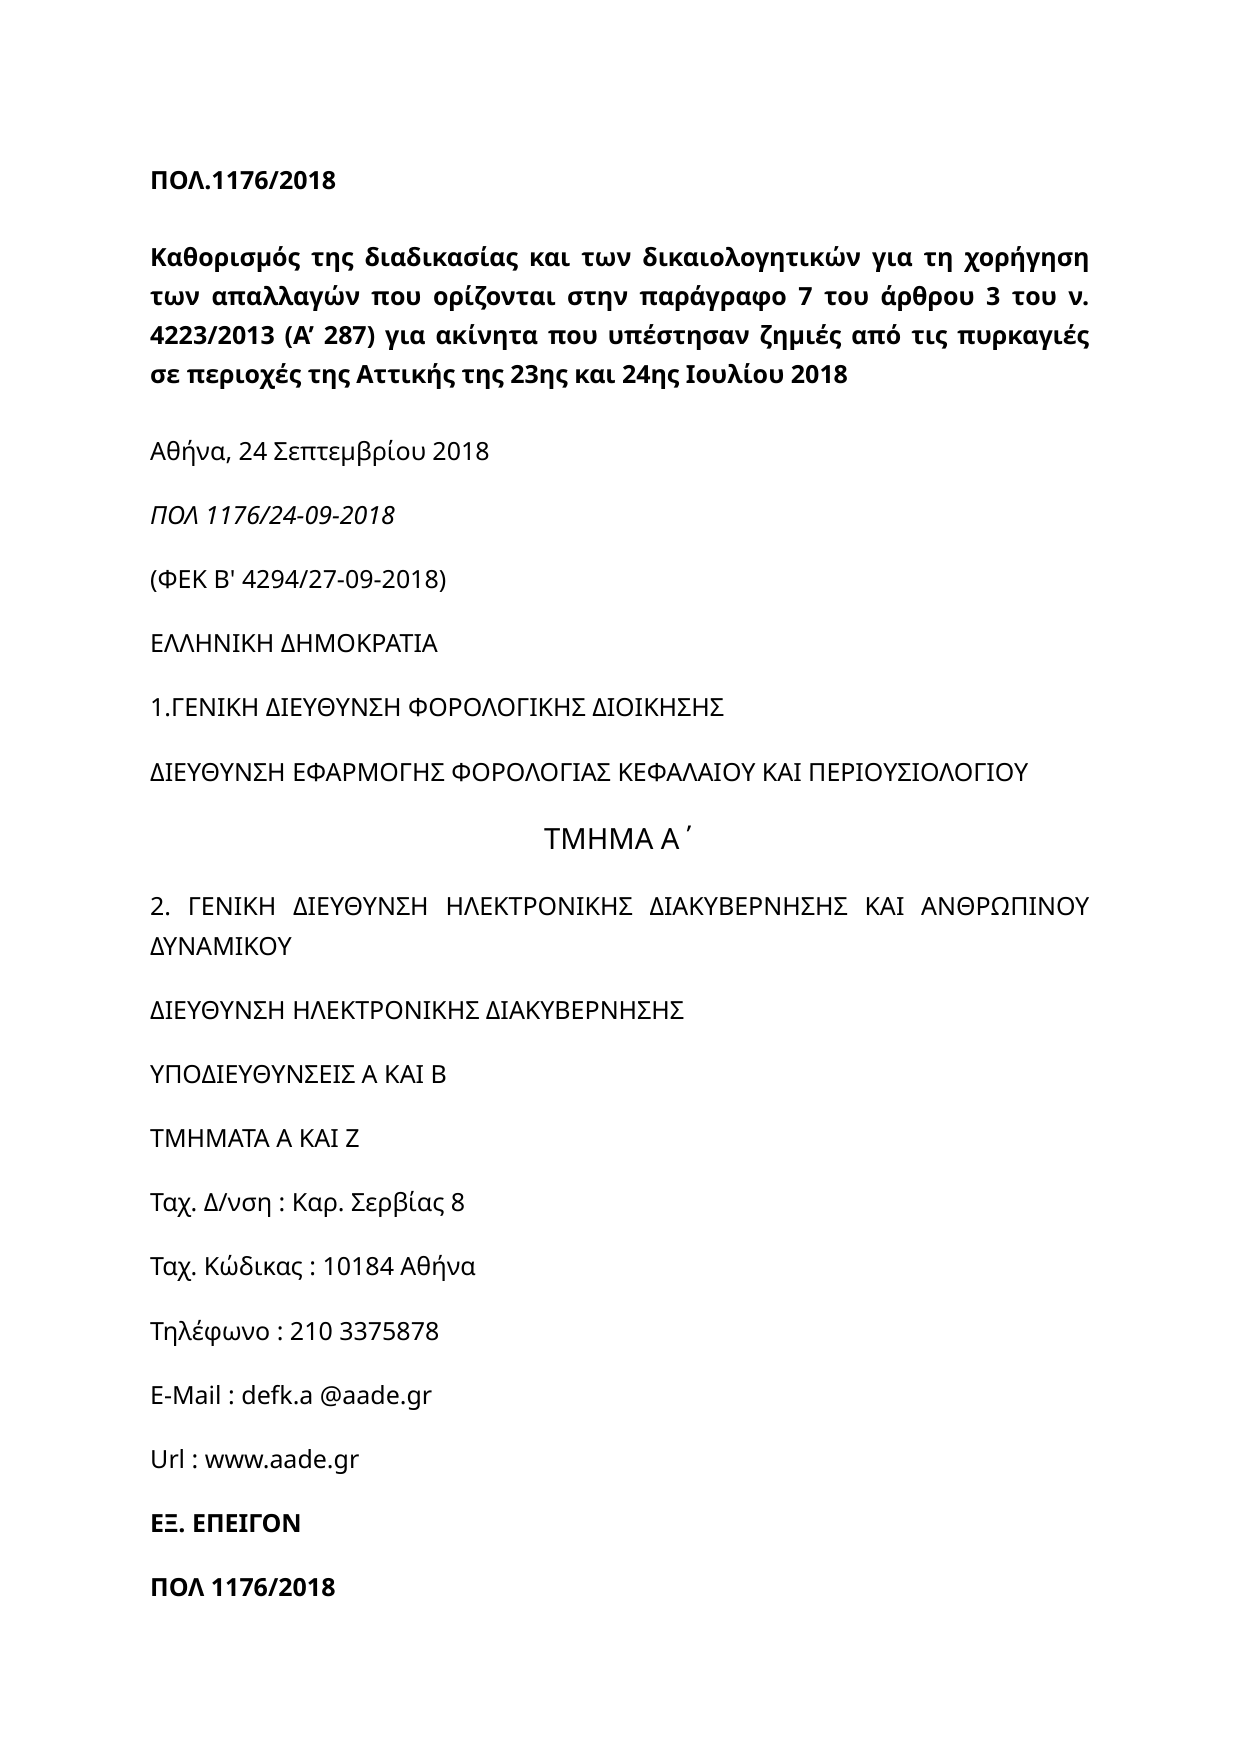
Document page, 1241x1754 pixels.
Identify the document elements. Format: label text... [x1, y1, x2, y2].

text 1.ΓΕΝΙΚΗ ΔΙΕΥΘΥΝΣΗ ΦΟΡΟΛΟΓΙΚΗΣ ΔΙΟΙΚΗΣΗΣ [150, 690, 1090, 724]
text (ΦΕΚ Β' 4294/27-09-2018) [150, 562, 1090, 596]
text Τηλέφωνο : 210 3375878 [150, 1313, 1090, 1347]
subtitle ΤΜΗΜΑ Α΄ [150, 818, 1090, 858]
text 2. ΓΕΝΙΚΗ ΔΙΕΥΘΥΝΣΗ ΗΛΕΚΤΡΟΝΙΚΗΣ ΔΙΑΚΥΒΕΡΝΗΣΗΣ ΚΑΙ ΑΝΘΡΩΠΙΝΟΥ ΔΥΝΑΜΙΚΟΥ [150, 889, 1090, 962]
title ΠΟΛ.1176/2018 [150, 162, 1090, 197]
text ΤΜΗΜΑΤΑ Α ΚΑΙ Ζ [150, 1121, 1090, 1155]
text ΕΛΛΗΝΙΚΗ ΔΗΜΟΚΡΑΤΙΑ [150, 626, 1090, 660]
text Ταχ. Δ/νση : Καρ. Σερβίας 8 [150, 1185, 1090, 1219]
text ΠΟΛ 1176/2018 [150, 1570, 1090, 1604]
text E-Mail : defk.a @aade.gr [150, 1377, 1090, 1411]
text ΔΙΕΥΘΥΝΣΗ ΕΦΑΡΜΟΓΗΣ ΦΟΡΟΛΟΓΙΑΣ ΚΕΦΑΛΑΙΟΥ ΚΑΙ ΠΕΡΙΟΥΣΙΟΛΟΓΙΟΥ [150, 754, 1090, 788]
text ΕΞ. ΕΠΕΙΓΟΝ [150, 1506, 1090, 1540]
text Url : www.aade.gr [150, 1441, 1090, 1476]
title Καθορισμός της διαδικασίας και των δικαιολογητικών για τη χορήγηση των απαλλαγών που ορίζονται στην παράγραφο 7 του άρθρου 3 του ν. 4223/2013 (Α’ 287) για ακίνητα που υπέστησαν ζημιές από τις πυρκαγιές σε περιοχές της Αττικής της 23ης και 24ης Ιουλίου 2018 [150, 239, 1090, 391]
text Ταχ. Κώδικας : 10184 Αθήνα [150, 1249, 1090, 1283]
text ΠΟΛ 1176/24-09-2018 [150, 497, 1090, 532]
text ΔΙΕΥΘΥΝΣΗ ΗΛΕΚΤΡΟΝΙΚΗΣ ΔΙΑΚΥΒΕΡΝΗΣΗΣ [150, 992, 1090, 1026]
text Αθήνα, 24 Σεπτεμβρίου 2018 [150, 433, 1090, 467]
text ΥΠΟΔΙΕΥΘΥΝΣΕΙΣ Α ΚΑΙ Β [150, 1056, 1090, 1091]
